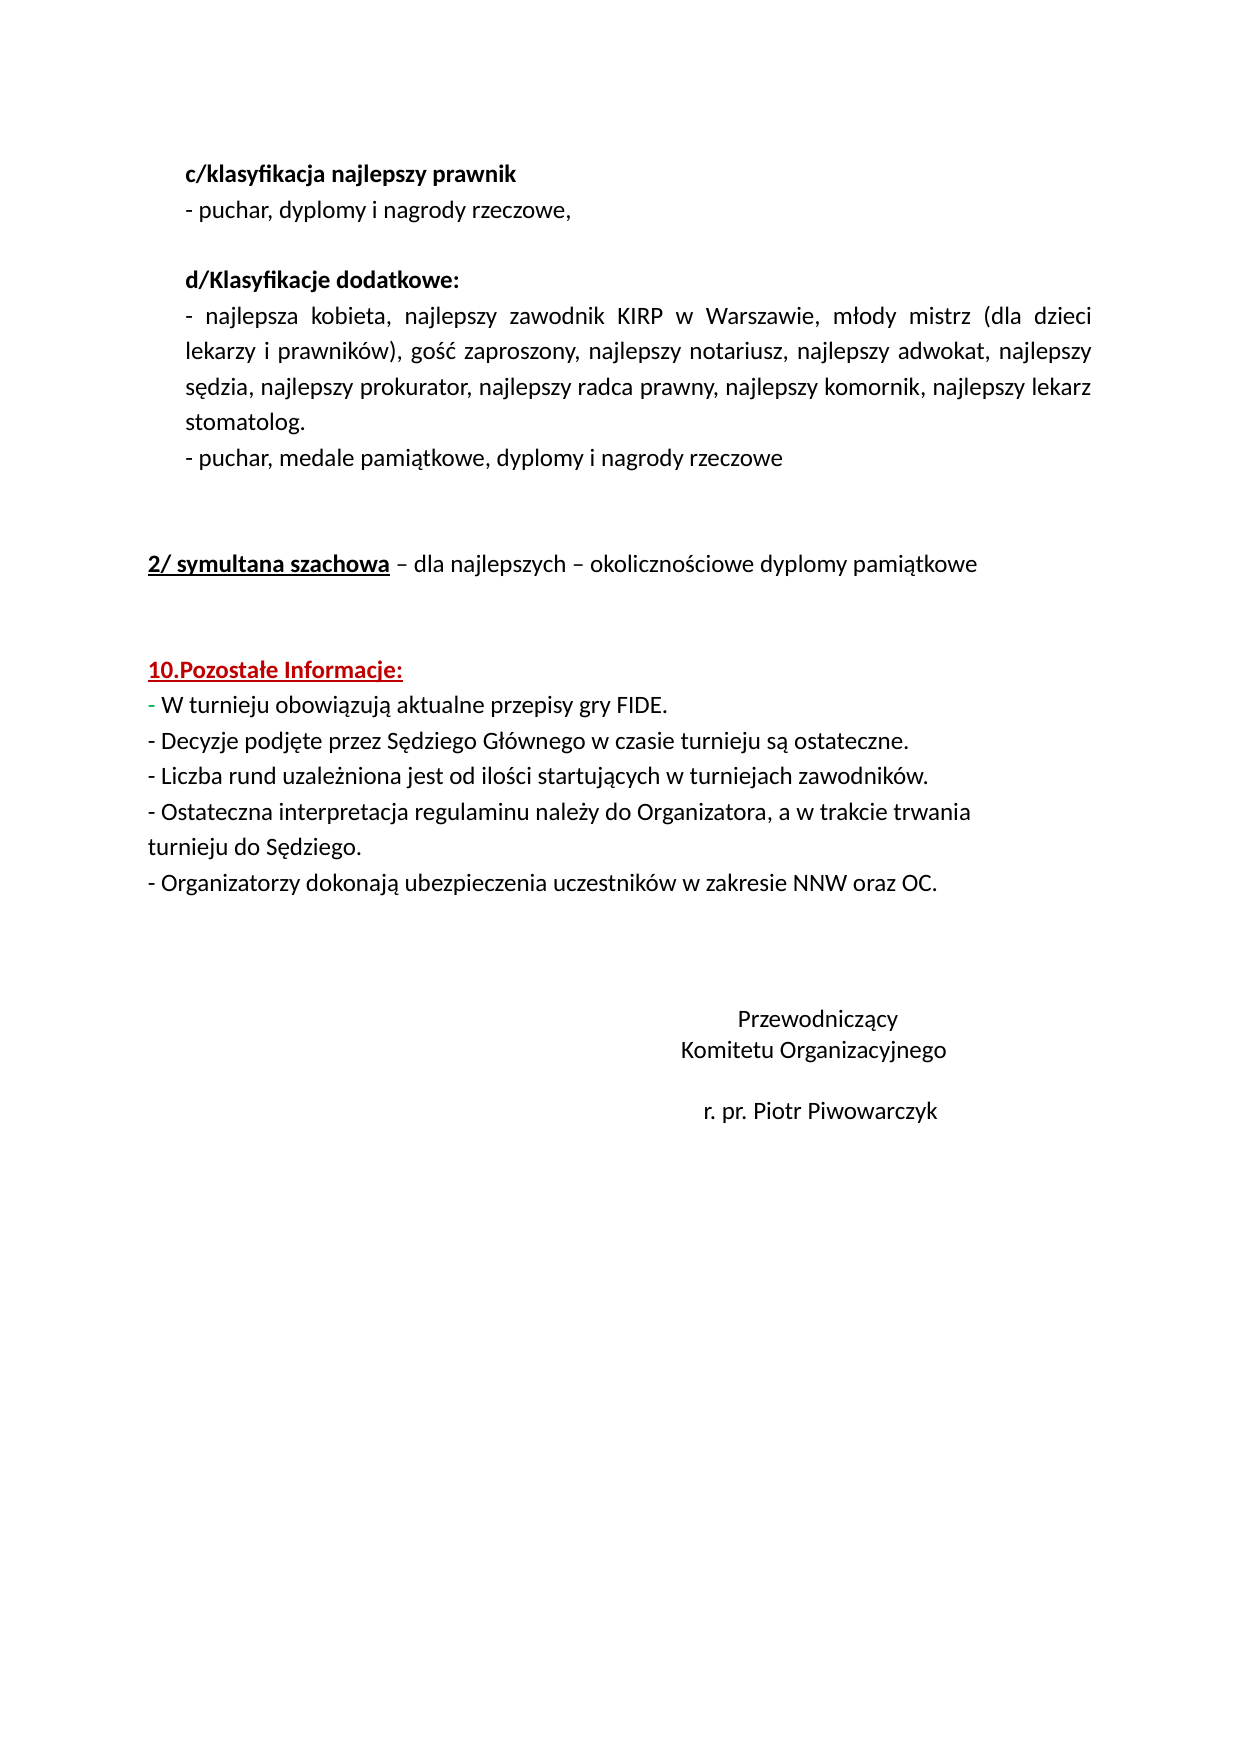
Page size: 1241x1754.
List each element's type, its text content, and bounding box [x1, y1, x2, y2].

text - najlepsza kobieta, najlepszy zawodnik KIRP w Warszawie, młody mistrz (dla dzieci lekarzy i prawników), gość zaproszony, najlepszy notariusz, najlepszy adwokat, najlepszy sędzia, najlepszy prokurator, najlepszy radca prawny, najlepszy komornik, najlepszy lekarz stomatolog. [185, 295, 1093, 437]
text - puchar, dyplomy i nagrody rzeczowe, [185, 189, 1093, 224]
text 10.Pozostałe Informacje: [148, 649, 1093, 685]
text d/Klasyfikacje dodatkowe: [185, 260, 1093, 295]
text 2/ symultana szachowa – dla najlepszych – okolicznościowe dyplomy pamiątkowe [148, 543, 1093, 578]
text - Decyzje podjęte przez Sędziego Głównego w czasie turnieju są ostateczne. [148, 720, 1093, 756]
text turnieju do Sędziego. [148, 826, 1093, 862]
text - W turnieju obowiązują aktualne przepisy gry FIDE. [148, 685, 1093, 720]
text Komitetu Organizacyjnego [148, 1034, 1093, 1064]
text - Organizatorzy dokonają ubezpieczenia uczestników w zakresie NNW oraz OC. [148, 862, 1093, 897]
text - Liczba rund uzależniona jest od ilości startujących w turniejach zawodników. [148, 756, 1093, 791]
text Przewodniczący [148, 1003, 1093, 1034]
text - Ostateczna interpretacja regulaminu należy do Organizatora, a w trakcie trwania [148, 791, 1093, 826]
text c/klasyfikacja najlepszy prawnik [185, 153, 1093, 189]
text - puchar, medale pamiątkowe, dyplomy i nagrody rzeczowe [185, 437, 1093, 472]
text r. pr. Piotr Piwowarczyk [148, 1095, 1093, 1126]
